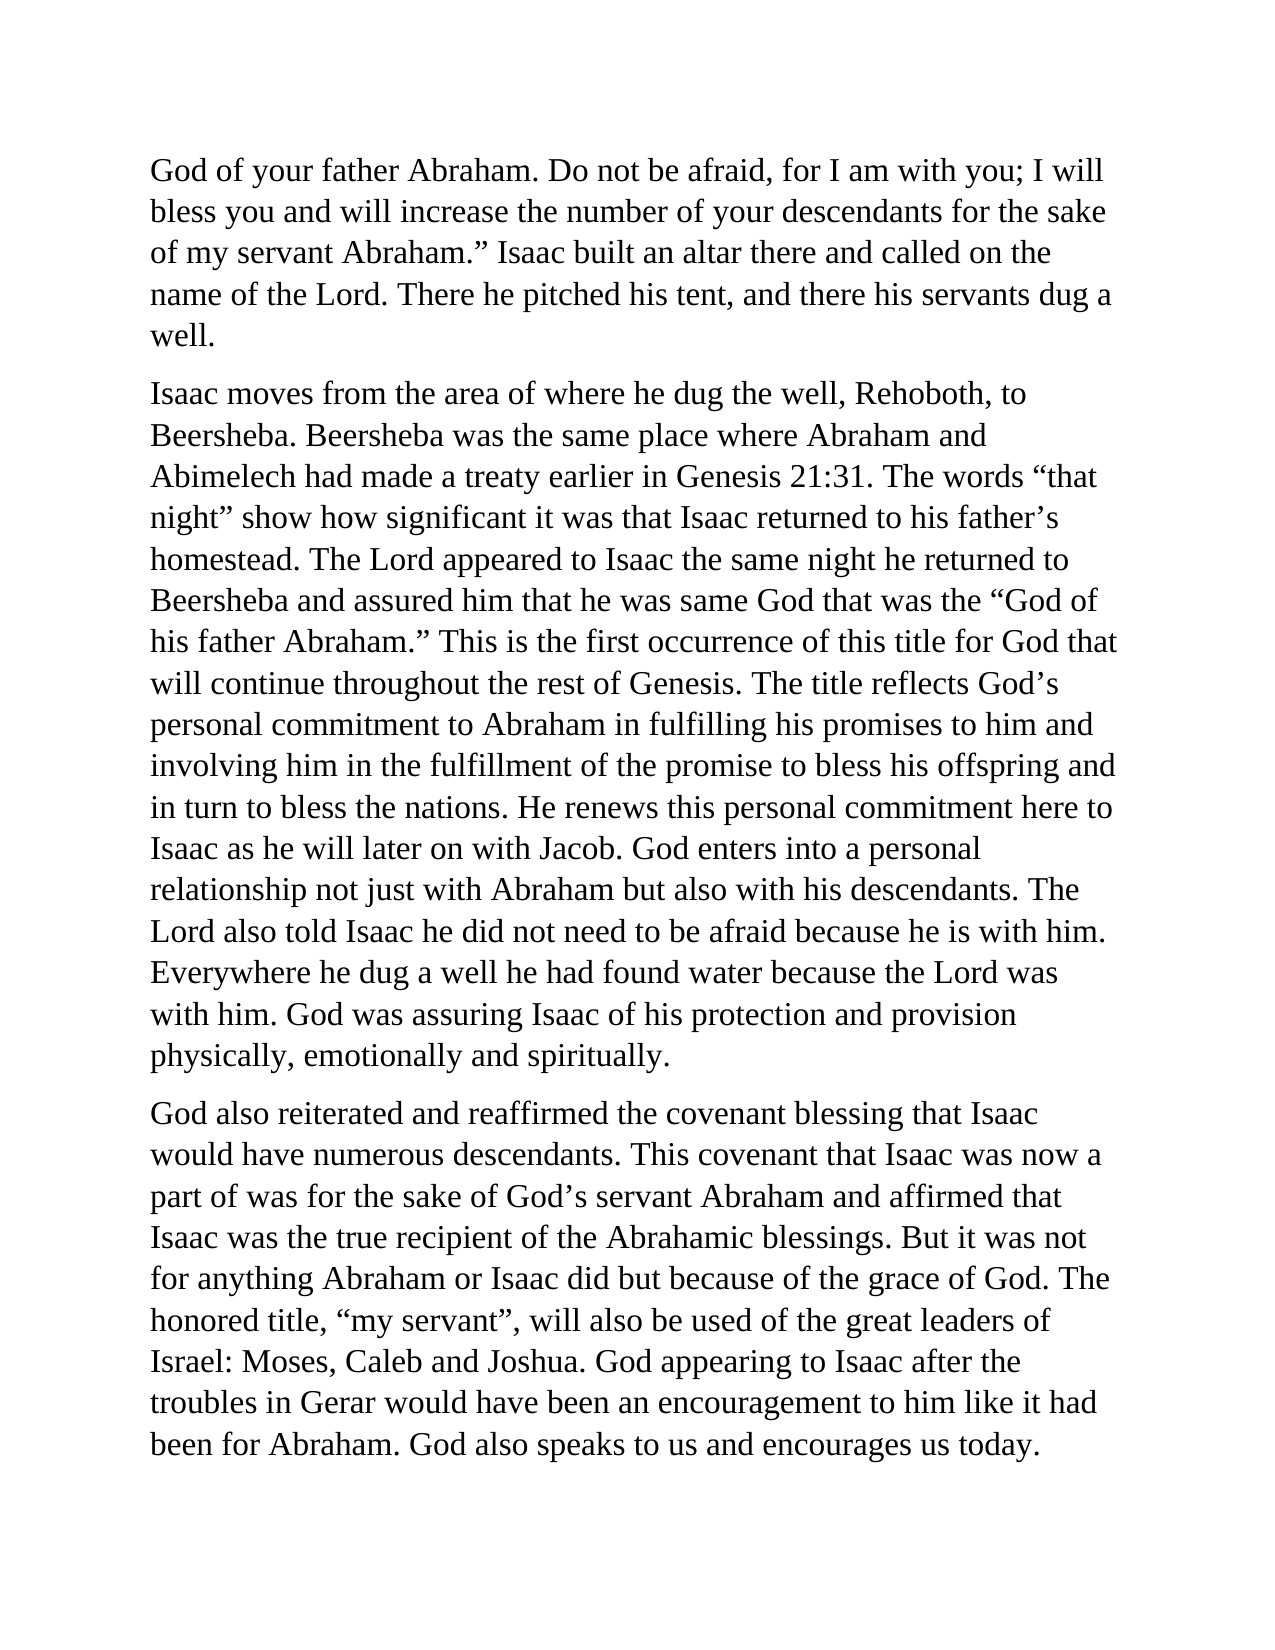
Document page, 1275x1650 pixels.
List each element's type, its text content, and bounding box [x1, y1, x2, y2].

text God of your father Abraham. Do not be afraid, for I am with you; I will bless you and will increase the number of your descendants for the sake of my servant Abraham.” Isaac built an altar there and called on the name of the Lord. There he pitched his tent, and there his servants dug a well. [150, 150, 1125, 354]
text God also reiterated and reaffirmed the covenant blessing that Isaac would have numerous descendants. This covenant that Isaac was now a part of was for the sake of God’s servant Abraham and affirmed that Isaac was the true recipient of the Abrahamic blessings. But it was not for anything Abraham or Isaac did but because of the grace of God. The honored title, “my servant”, will also be used of the great leaders of Israel: Moses, Caleb and Joshua. God appearing to Isaac after the troubles in Gerar would have been an encouragement to him like it had been for Abraham. God also speaks to us and encourages us today. [150, 1093, 1125, 1462]
text Isaac moves from the area of where he dug the well, Rehoboth, to Beersheba. Beersheba was the same place where Abraham and Abimelech had made a treaty earlier in Genesis 21:31. The words “that night” show how significant it was that Isaac returned to his father’s homestead. The Lord appeared to Isaac the same night he returned to Beersheba and assured him that he was same God that was the “God of his father Abraham.” This is the first occurrence of this title for God that will continue throughout the rest of Genesis. The title reflects God’s personal commitment to Abraham in fulfilling his promises to him and involving him in the fulfillment of the promise to bless his offspring and in turn to bless the nations. He renews this personal commitment here to Isaac as he will later on with Jacob. God enters into a personal relationship not just with Abraham but also with his descendants. The Lord also told Isaac he did not need to be afraid because he is with him. Everywhere he dug a well he had found water because the Lord was with him. God was assuring Isaac of his protection and provision physically, emotionally and spiritually. [150, 373, 1125, 1073]
